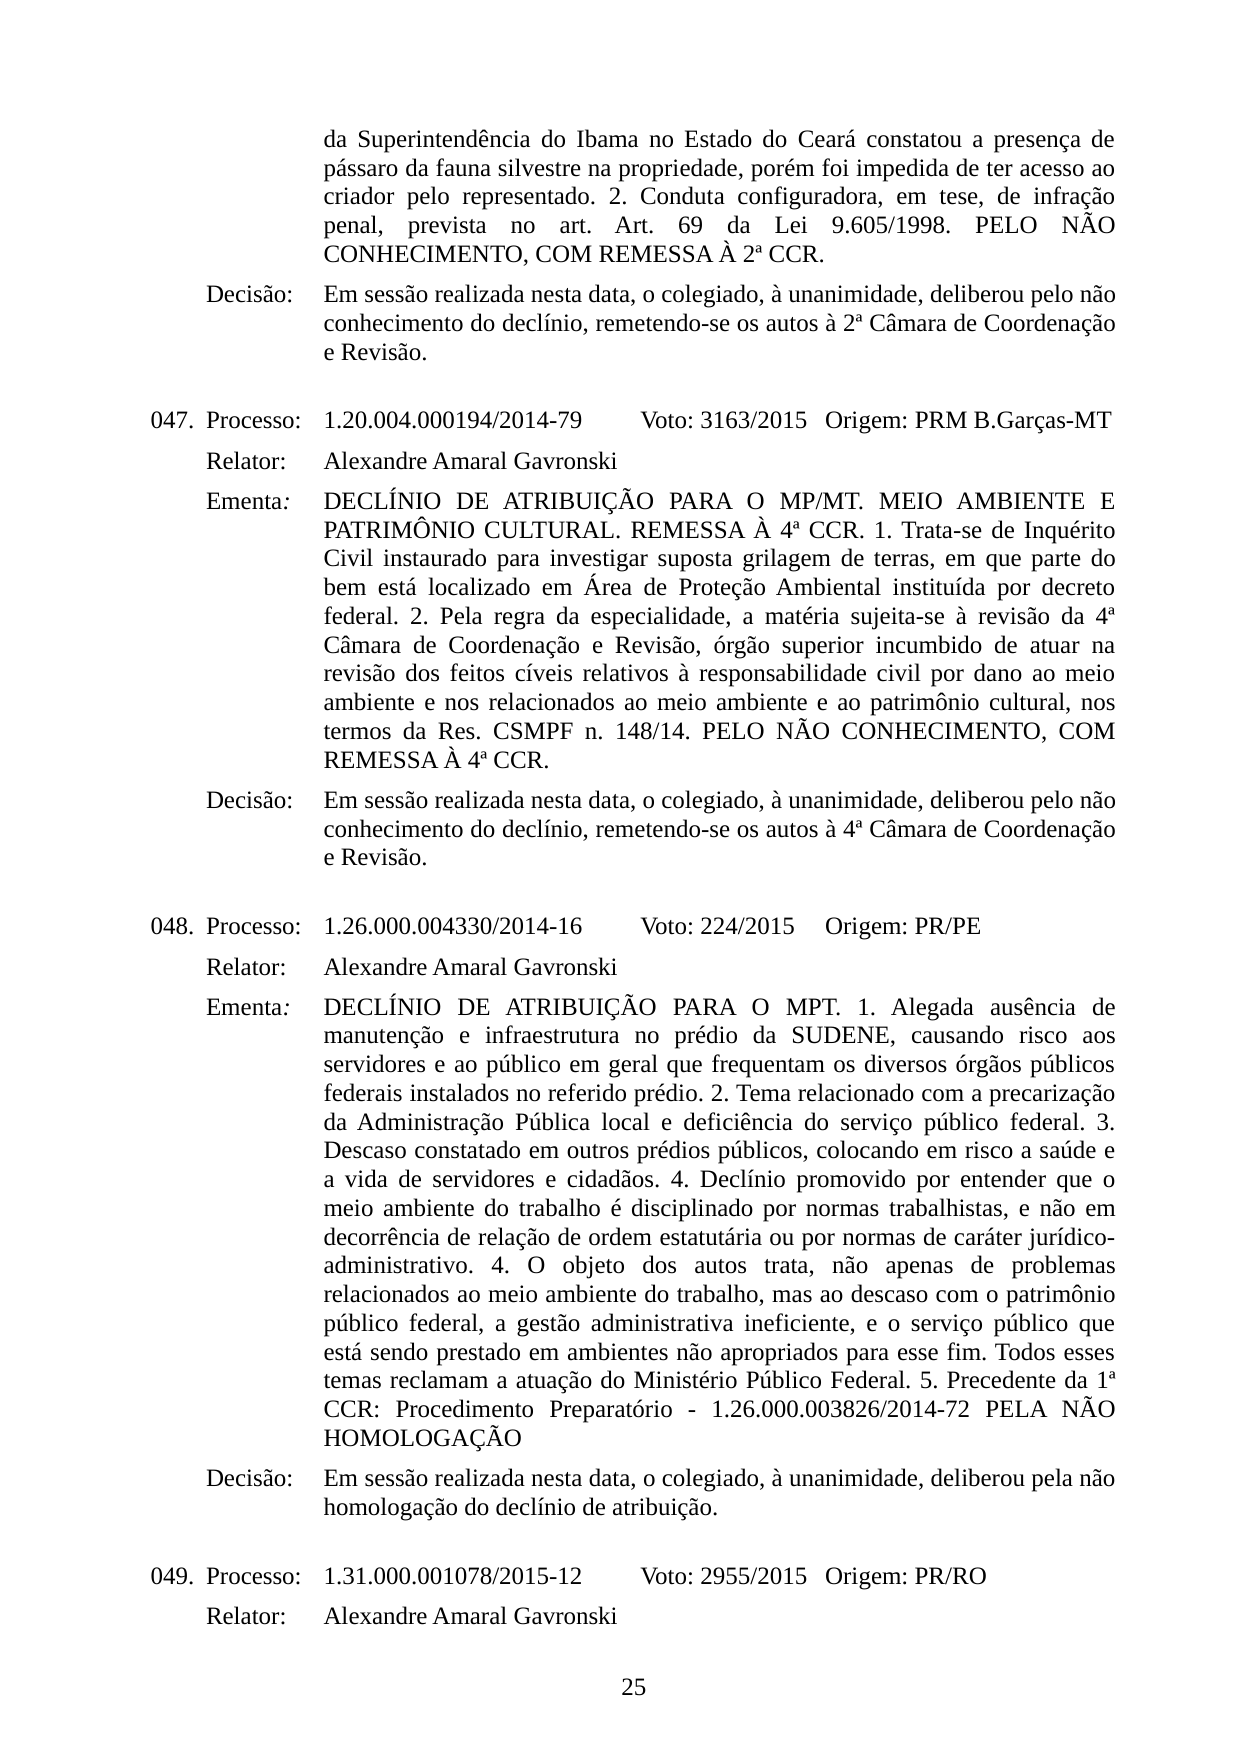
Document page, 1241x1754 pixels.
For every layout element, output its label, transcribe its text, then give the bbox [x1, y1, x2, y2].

table_cell [145, 779, 200, 877]
table_cell Decisão: [200, 273, 318, 371]
table_header 048. [145, 906, 200, 946]
table_cell [200, 118, 318, 273]
table_cell [145, 480, 200, 779]
table_header 1.26.000.004330/2014-16 [318, 906, 634, 946]
table_cell Em sessão realizada nesta data, o colegiado, à unanimidade, deliberou pelo não conhecimento do declínio, remetendo-se os autos à 2ª Câmara de Coordenação e Revisão. [318, 273, 1122, 371]
table_header Origem: PR/RO [819, 1555, 1122, 1595]
table_cell Alexandre Amaral Gavronski [318, 440, 1122, 480]
table_cell Decisão: [200, 779, 318, 877]
table_cell [145, 1595, 200, 1636]
table_cell Relator: [200, 440, 318, 480]
table_cell da Superintendência do Ibama no Estado do Ceará constatou a presença de pássaro da fauna silvestre na propriedade, porém foi impedida de ter acesso ao criador pelo representado. 2. Conduta configuradora, em tese, de infração penal, prevista no art. Art. 69 da Lei 9.605/1998. PELO NÃO CONHECIMENTO, COM REMESSA À 2ª CCR. [318, 118, 1122, 273]
table_cell [145, 1458, 200, 1526]
table_cell Relator: [200, 946, 318, 986]
table_cell Ementa: [200, 986, 318, 1457]
table_cell Em sessão realizada nesta data, o colegiado, à unanimidade, deliberou pela não homologação do declínio de atribuição. [318, 1458, 1122, 1526]
table_header 1.31.000.001078/2015-12 [318, 1555, 634, 1595]
table_header Processo: [200, 906, 318, 946]
table_header Origem: PRM B.Garças-MT [819, 400, 1122, 440]
table_cell Em sessão realizada nesta data, o colegiado, à unanimidade, deliberou pelo não conhecimento do declínio, remetendo-se os autos à 4ª Câmara de Coordenação e Revisão. [318, 779, 1122, 877]
table_cell Ementa: [200, 480, 318, 779]
table_cell [145, 986, 200, 1457]
table_cell [145, 273, 200, 371]
table_cell [145, 118, 200, 273]
table_cell [145, 946, 200, 986]
table_cell Alexandre Amaral Gavronski [318, 1595, 1122, 1636]
table_header Processo: [200, 400, 318, 440]
table_header Voto: 3163/2015 [635, 400, 819, 440]
table_header 049. [145, 1555, 200, 1595]
table_cell Relator: [200, 1595, 318, 1636]
table_header 047. [145, 400, 200, 440]
table_header Voto: 2955/2015 [635, 1555, 819, 1595]
table_cell DECLÍNIO DE ATRIBUIÇÃO PARA O MP/MT. MEIO AMBIENTE E PATRIMÔNIO CULTURAL. REMESSA À 4ª CCR. 1. Trata-se de Inquérito Civil instaurado para investigar suposta grilagem de terras, em que parte do bem está localizado em Área de Proteção Ambiental instituída por decreto federal. 2. Pela regra da especialidade, a matéria sujeita-se à revisão da 4ª Câmara de Coordenação e Revisão, órgão superior incumbido de atuar na revisão dos feitos cíveis relativos à responsabilidade civil por dano ao meio ambiente e nos relacionados ao meio ambiente e ao patrimônio cultural, nos termos da Res. CSMPF n. 148/14. PELO NÃO CONHECIMENTO, COM REMESSA À 4ª CCR. [318, 480, 1122, 779]
table_header Processo: [200, 1555, 318, 1595]
table_cell Decisão: [200, 1458, 318, 1526]
table_header Origem: PR/PE [819, 906, 1122, 946]
table_cell [145, 440, 200, 480]
table_header Voto: 224/2015 [635, 906, 819, 946]
table_header 1.20.004.000194/2014-79 [318, 400, 634, 440]
table_cell Alexandre Amaral Gavronski [318, 946, 1122, 986]
table_cell DECLÍNIO DE ATRIBUIÇÃO PARA O MPT. 1. Alegada ausência de manutenção e infraestrutura no prédio da SUDENE, causando risco aos servidores e ao público em geral que frequentam os diversos órgãos públicos federais instalados no referido prédio. 2. Tema relacionado com a precarização da Administração Pública local e deficiência do serviço público federal. 3. Descaso constatado em outros prédios públicos, colocando em risco a saúde e a vida de servidores e cidadãos. 4. Declínio promovido por entender que o meio ambiente do trabalho é disciplinado por normas trabalhistas, e não em decorrência de relação de ordem estatutária ou por normas de caráter jurídico-administrativo. 4. O objeto dos autos trata, não apenas de problemas relacionados ao meio ambiente do trabalho, mas ao descaso com o patrimônio público federal, a gestão administrativa ineficiente, e o serviço público que está sendo prestado em ambientes não apropriados para esse fim. Todos esses temas reclamam a atuação do Ministério Público Federal. 5. Precedente da 1ª CCR: Procedimento Preparatório - 1.26.000.003826/2014-72 PELA NÃO HOMOLOGAÇÃO [318, 986, 1122, 1457]
